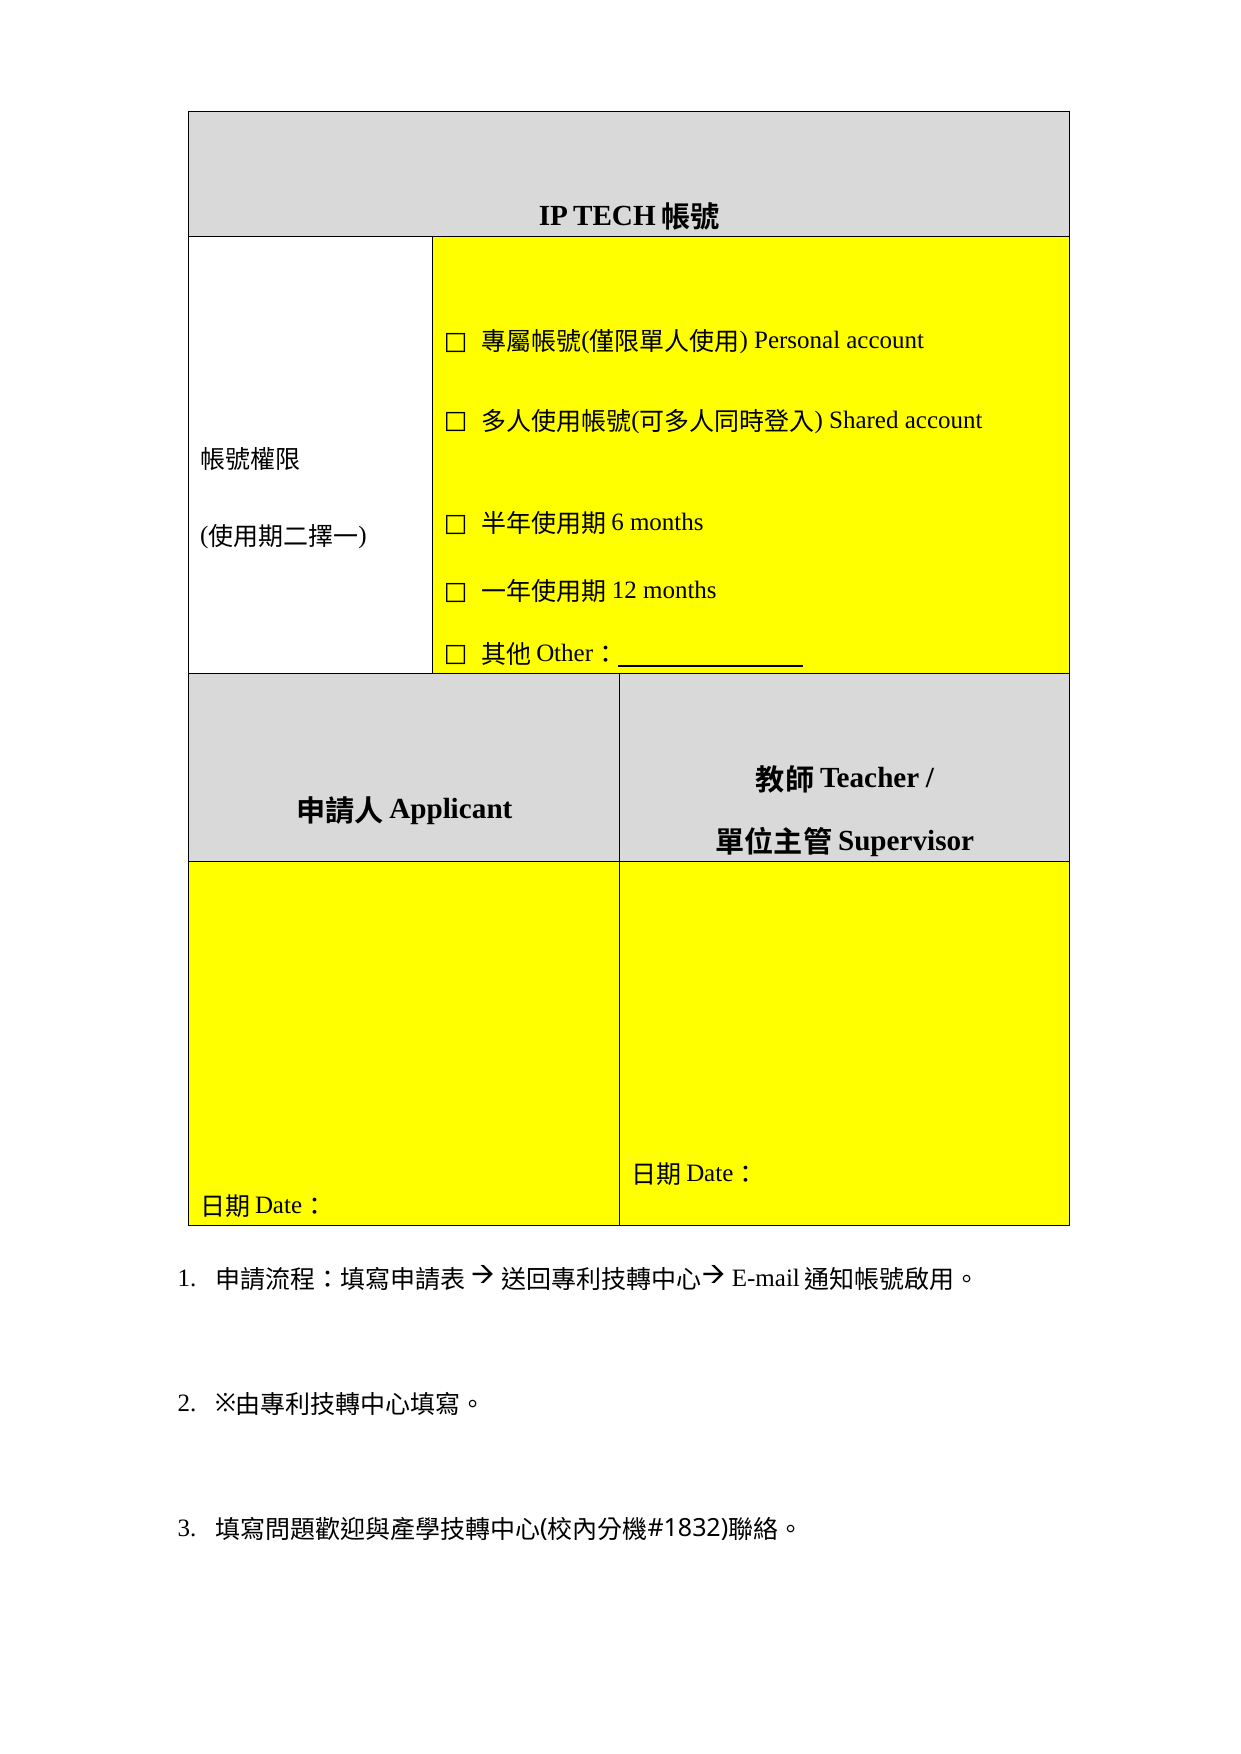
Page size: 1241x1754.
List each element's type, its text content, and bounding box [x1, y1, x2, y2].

table_cell 日期Date： [189, 862, 619, 1225]
list ※由專利技轉中心填寫。 [177, 1361, 1088, 1423]
table_cell 專屬帳號(僅限單人使用) Personal account 多人使用帳號(可多人同時登入) Shared account 半年使用期6 months 一年使用期 12 months 其他Other： [433, 237, 1069, 673]
table_cell 教師Teacher / 單位主管Supervisor [620, 674, 1069, 861]
list 申請流程：填寫申請表  送回專利技轉中心 E-mail通知帳號啟用。 [177, 1236, 1088, 1298]
list 填寫問題歡迎與產學技轉中心(校內分機#1832)聯絡。 [177, 1486, 1088, 1548]
table_cell 帳號權限 (使用期二擇一) [189, 237, 432, 673]
table_cell IP TECH帳號 [189, 112, 1069, 236]
table_cell 日期Date： [620, 862, 1069, 1225]
table_cell 申請人Applicant [189, 674, 619, 861]
